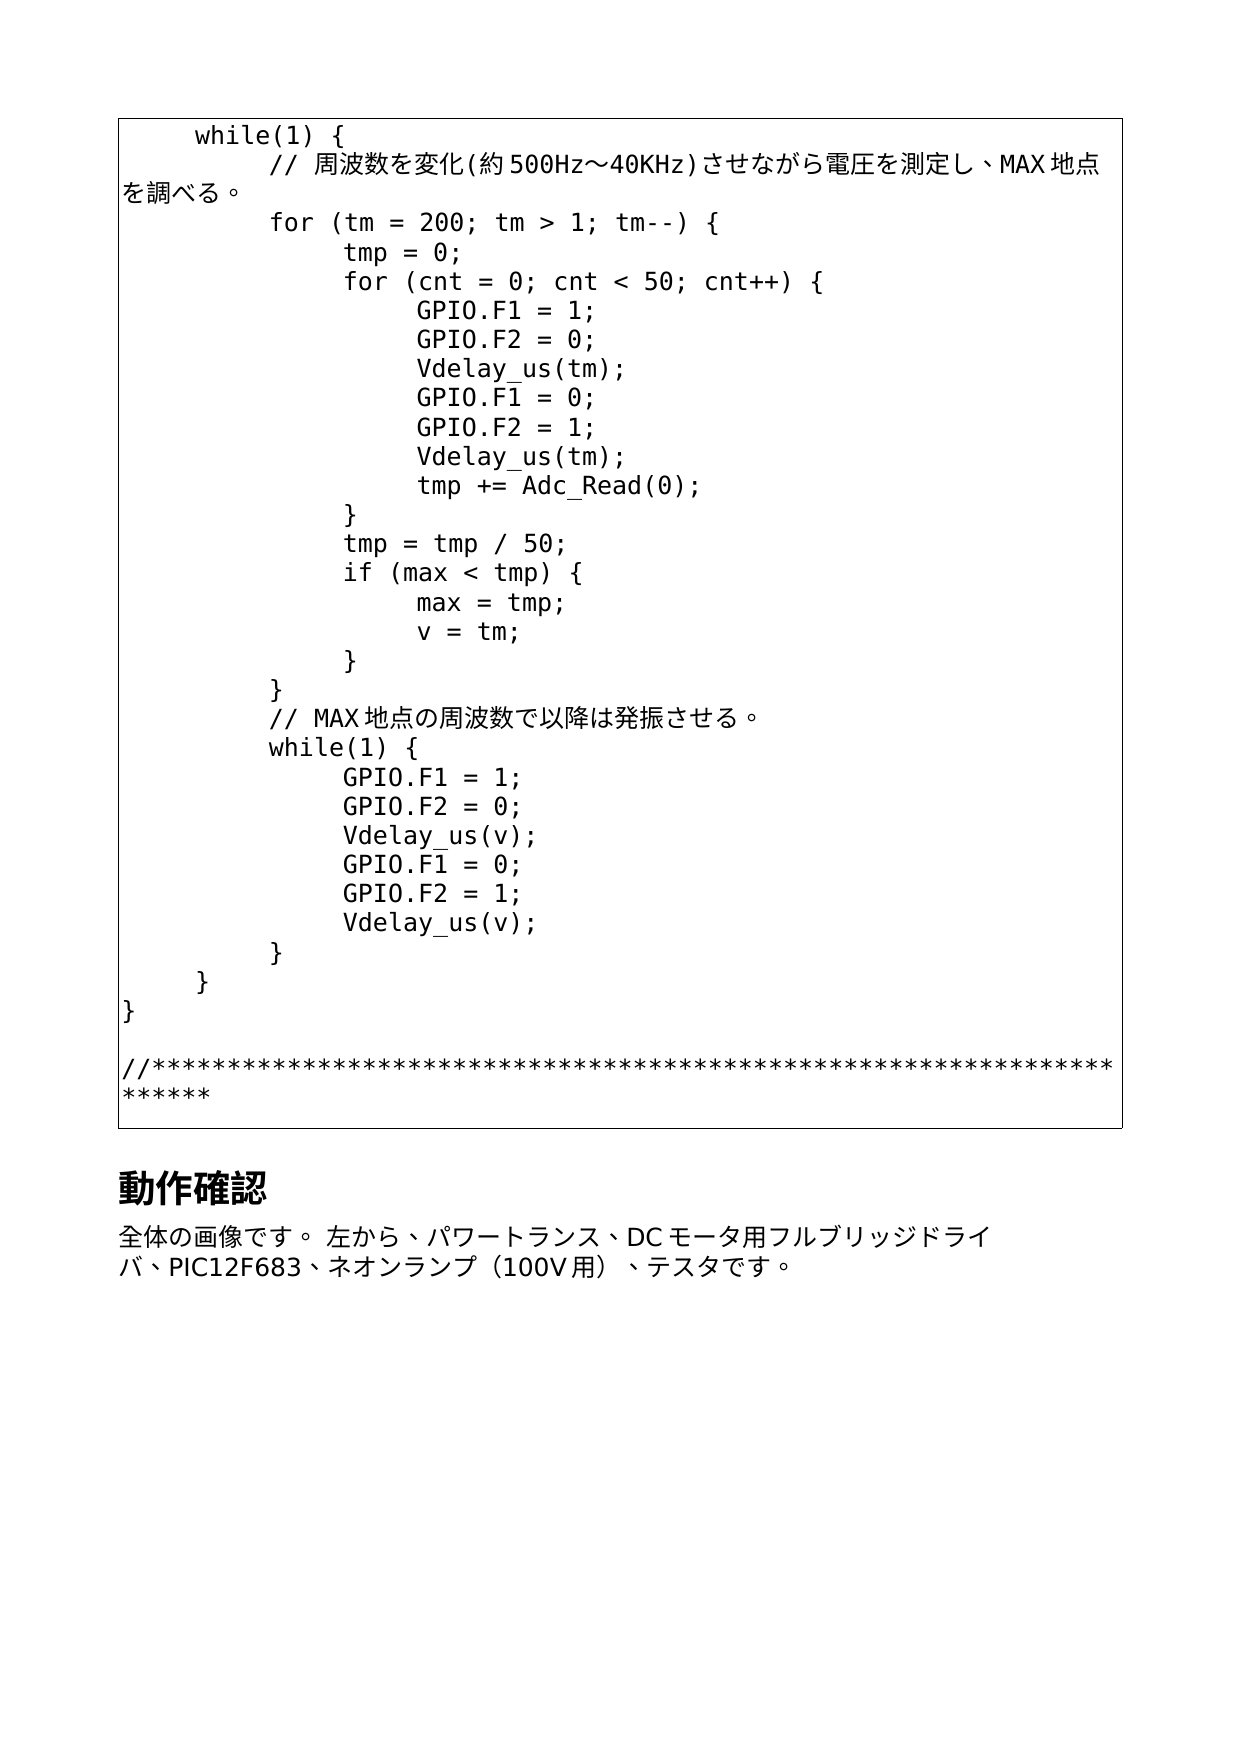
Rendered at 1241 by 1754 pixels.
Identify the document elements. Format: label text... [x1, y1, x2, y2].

text 全体の画像です。 左から、パワートランス、DCモータ用フルブリッジドライバ、PIC12F683、ネオンランプ（100V用）、テスタです。 [118, 1223, 1122, 1282]
table_header while(1) { // 周波数を変化(約500Hz～40KHz)させながら電圧を測定し、MAX地点を調べる。 for (tm = 200; tm > 1; tm--) { tmp = 0; for (cnt = 0; cnt < 50; cnt++) { GPIO.F1 = 1; GPIO.F2 = 0; Vdelay_us(tm); GPIO.F1 = 0; GPIO.F2 = 1; Vdelay_us(tm); tmp += Adc_Read(0); } tmp = tmp / 50; if (max < tmp) { max = tmp; v = tm; } } // MAX地点の周波数で以降は発振させる。 while(1) { GPIO.F1 = 1; GPIO.F2 = 0; Vdelay_us(v); GPIO.F1 = 0; GPIO.F2 = 1; Vdelay_us(v); } } } //********************************************************************** [119, 119, 1122, 1127]
subtitle 動作確認 [118, 1167, 1122, 1211]
